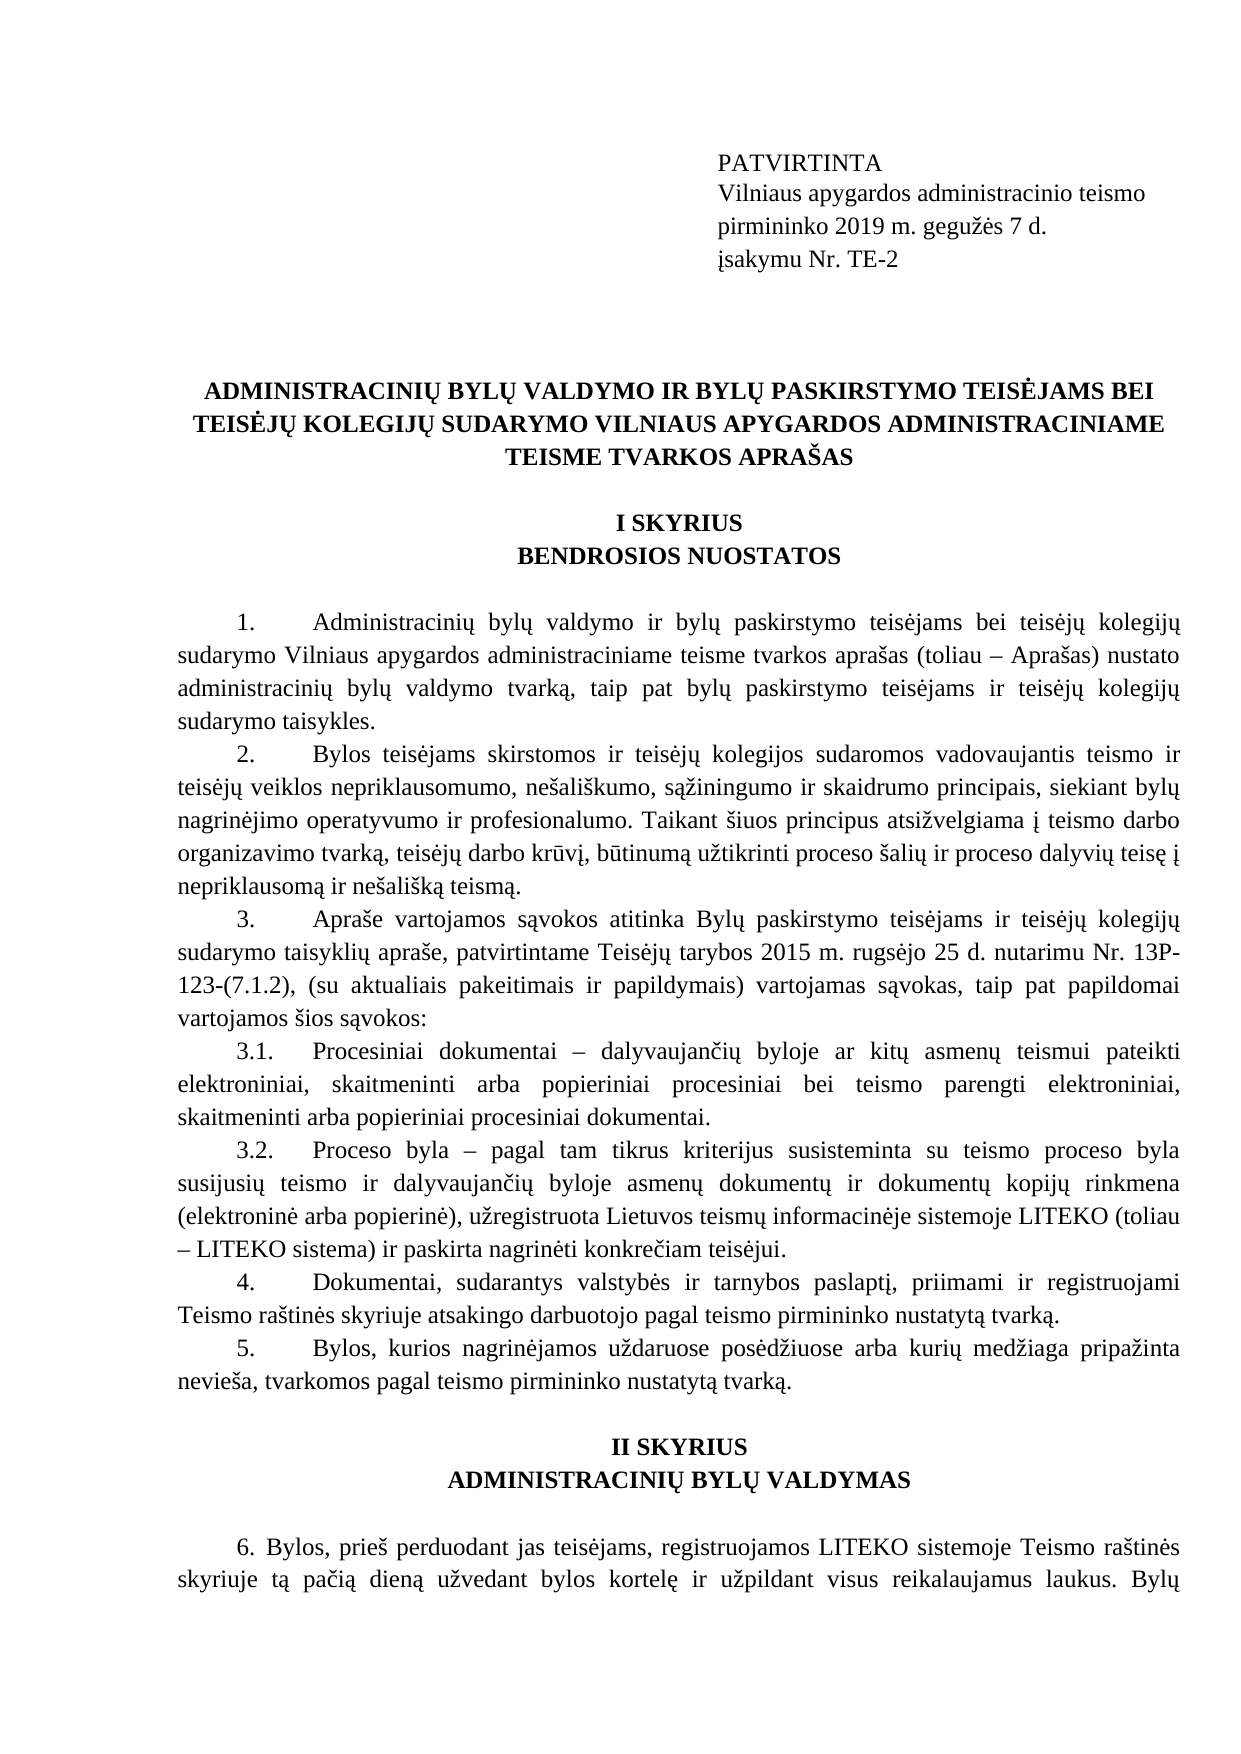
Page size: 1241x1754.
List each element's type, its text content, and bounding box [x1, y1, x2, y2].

text 4. Dokumentai, sudarantys valstybės ir tarnybos paslaptį, priimami ir registruojami Teismo raštinės skyriuje atsakingo darbuotojo pagal teismo pirmininko nustatytą tvarką. [177, 1267, 1181, 1329]
text 1. Administracinių bylų valdymo ir bylų paskirstymo teisėjams bei teisėjų kolegijų sudarymo Vilniaus apygardos administraciniame teisme tvarkos aprašas (toliau – Aprašas) nustato administracinių bylų valdymo tvarką, taip pat bylų paskirstymo teisėjams ir teisėjų kolegijų sudarymo taisykles. [177, 607, 1181, 735]
text BENDROSIOS NUOSTATOS [177, 541, 1181, 570]
text 3.2. Proceso byla – pagal tam tikrus kriterijus susisteminta su teismo proceso byla susijusių teismo ir dalyvaujančių byloje asmenų dokumentų ir dokumentų kopijų rinkmena (elektroninė arba popierinė), užregistruota Lietuvos teismų informacinėje sistemoje LITEKO (toliau – LITEKO sistema) ir paskirta nagrinėti konkrečiam teisėjui. [177, 1135, 1181, 1263]
text Vilniaus apygardos administracinio teismo [717, 178, 1181, 206]
text II SKYRIUS [177, 1432, 1181, 1461]
text pirmininko 2019 m. gegužės 7 d. [717, 211, 1181, 239]
text 3.1. Procesiniai dokumentai – dalyvaujančių byloje ar kitų asmenų teismui pateikti elektroniniai, skaitmeninti arba popieriniai procesiniai bei teismo parengti elektroniniai, skaitmeninti arba popieriniai procesiniai dokumentai. [177, 1036, 1181, 1131]
text 2. Bylos teisėjams skirstomos ir teisėjų kolegijos sudaromos vadovaujantis teismo ir teisėjų veiklos nepriklausomumo, nešališkumo, sąžiningumo ir skaidrumo principais, siekiant bylų nagrinėjimo operatyvumo ir profesionalumo. Taikant šiuos principus atsižvelgiama į teismo darbo organizavimo tvarką, teisėjų darbo krūvį, būtinumą užtikrinti proceso šalių ir proceso dalyvių teisę į nepriklausomą ir nešališką teismą. [177, 739, 1181, 900]
text 6. Bylos, prieš perduodant jas teisėjams, registruojamos LITEKO sistemoje Teismo raštinės skyriuje tą pačią dieną užvedant bylos kortelę ir užpildant visus reikalaujamus laukus. Bylų [177, 1532, 1181, 1593]
text PATVIRTINTA [717, 148, 1181, 176]
text 3. Apraše vartojamos sąvokos atitinka Bylų paskirstymo teisėjams ir teisėjų kolegijų sudarymo taisyklių apraše, patvirtintame Teisėjų tarybos 2015 m. rugsėjo 25 d. nutarimu Nr. 13P-123-(7.1.2), (su aktualiais pakeitimais ir papildymais) vartojamas sąvokas, taip pat papildomai vartojamos šios sąvokos: [177, 904, 1181, 1032]
text ADMINISTRACINIŲ BYLŲ VALDYMO IR BYLŲ PASKIRSTYMO TEISĖJAMS BEI TEISĖJŲ KOLEGIJŲ SUDARYMO VILNIAUS APYGARDOS ADMINISTRACINIAME TEISME TVARKOS APRAŠAS [177, 376, 1181, 471]
text I SKYRIUS [177, 508, 1181, 537]
text įsakymu Nr. TE-2 [717, 244, 1181, 272]
text ADMINISTRACINIŲ BYLŲ VALDYMAS [177, 1466, 1181, 1494]
text 5. Bylos, kurios nagrinėjamos uždaruose posėdžiuose arba kurių medžiaga pripažinta nevieša, tvarkomos pagal teismo pirmininko nustatytą tvarką. [177, 1333, 1181, 1395]
